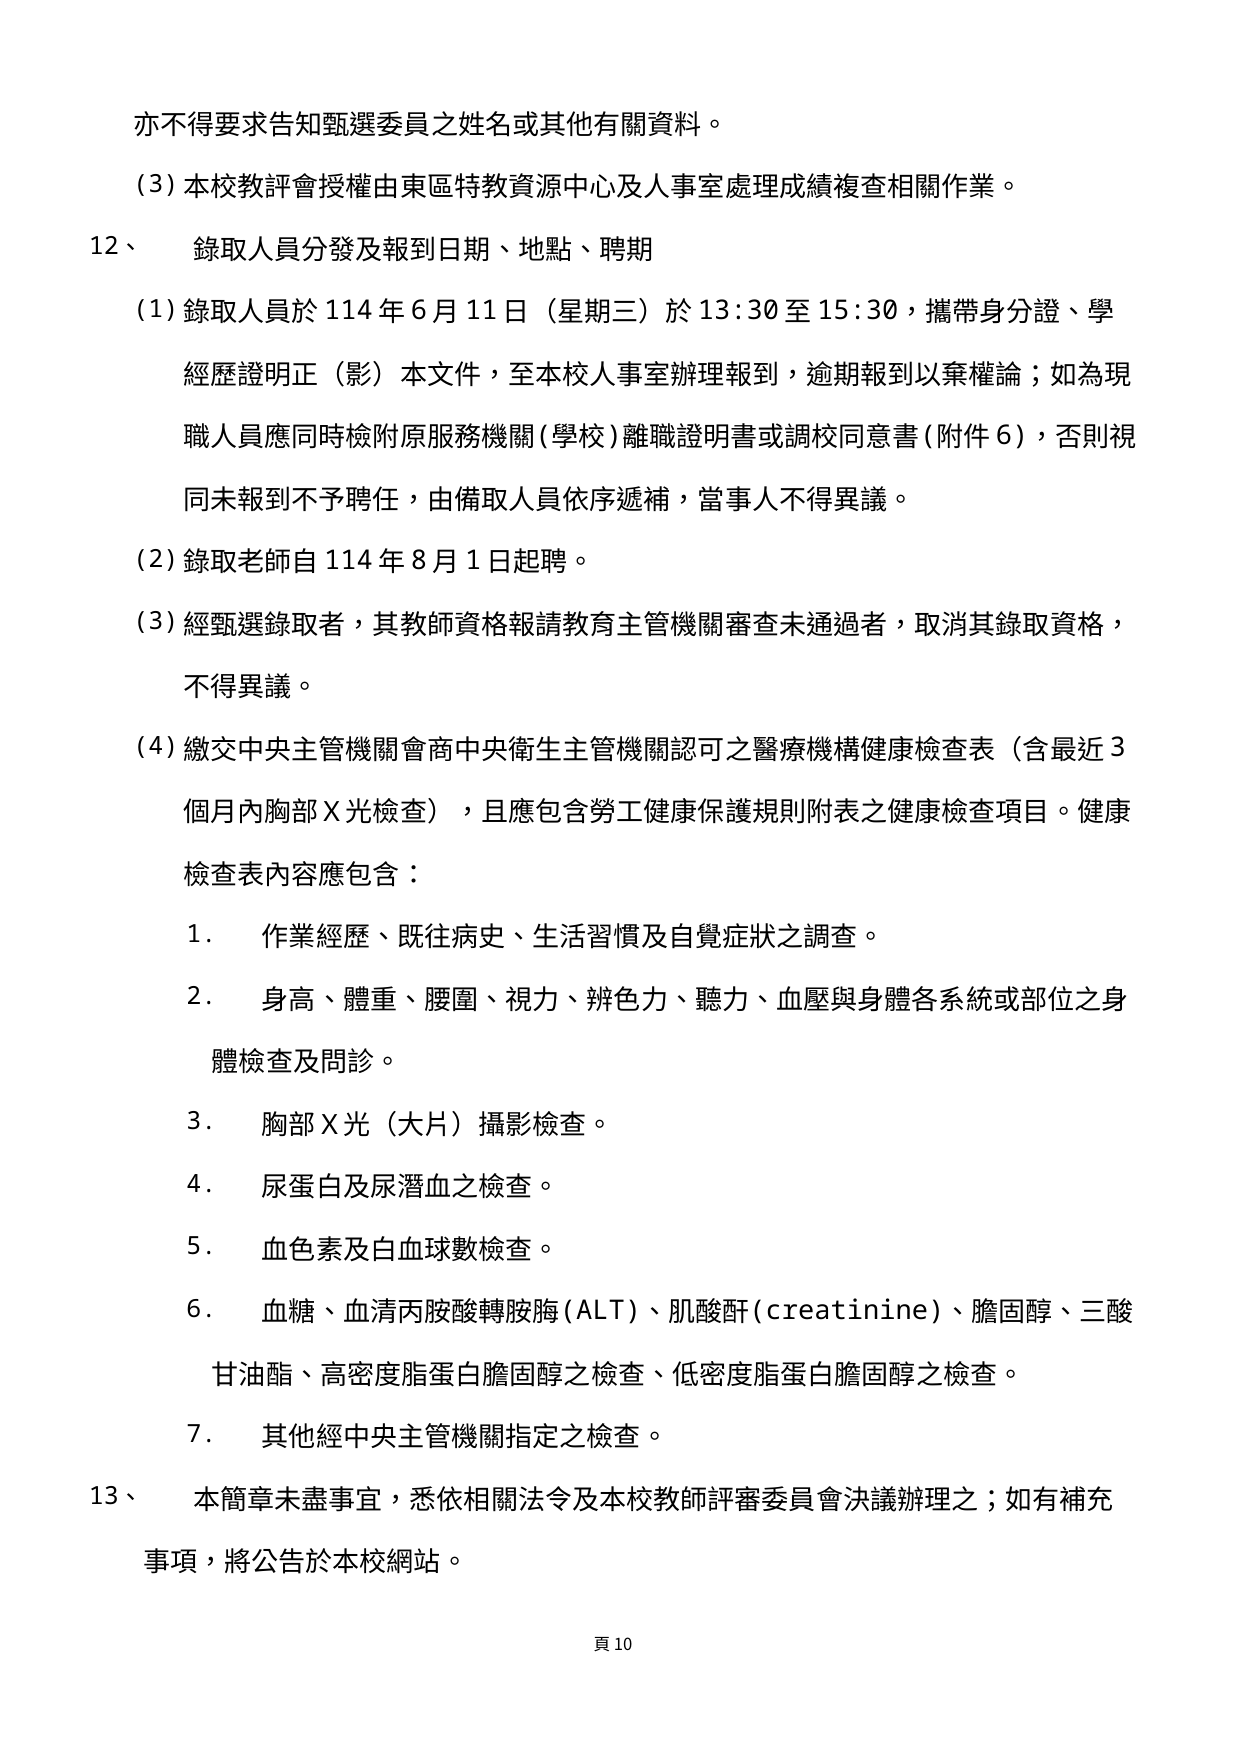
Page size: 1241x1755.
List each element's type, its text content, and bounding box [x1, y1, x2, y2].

list 身高、體重、腰圍、視力、辨色力、聽力、血壓與身體各系統或部位之身體檢查及問診。 [186, 978, 1137, 1103]
list 血糖、血清丙胺酸轉胺脢(ALT)、肌酸酐(creatinine)、膽固醇、三酸甘油酯、高密度脂蛋白膽固醇之檢查、低密度脂蛋白膽固醇之檢查。 [186, 1290, 1137, 1415]
list 其他經中央主管機關指定之檢查。 [186, 1415, 1137, 1478]
list 本校教評會授權由東區特教資源中心及人事室處理成績複查相關作業。 [133, 165, 1137, 228]
text 亦不得要求告知甄選委員之姓名或其他有關資料。 [133, 103, 1137, 165]
list 胸部Ｘ光（大片）攝影檢查。 [186, 1103, 1137, 1165]
list 本簡章未盡事宜，悉依相關法令及本校教師評審委員會決議辦理之；如有補充事項，將公告於本校網站。 [89, 1478, 1137, 1603]
list 經甄選錄取者，其教師資格報請教育主管機關審查未通過者，取消其錄取資格，不得異議。 [133, 603, 1137, 728]
list 錄取老師自114年8月1日起聘。 [133, 540, 1137, 603]
list 錄取人員分發及報到日期、地點、聘期 [89, 228, 1137, 290]
list 尿蛋白及尿潛血之檢查。 [186, 1165, 1137, 1228]
list 作業經歷、既往病史、生活習慣及自覺症狀之調查。 [186, 915, 1137, 978]
list 錄取人員於114年6月11日（星期三）於13:30至15:30，攜帶身分證、學經歷證明正（影）本文件，至本校人事室辦理報到，逾期報到以棄權論；如為現職人員應同時檢附原服務機關(學校)離職證明書或調校同意書(附件6)，否則視同未報到不予聘任，由備取人員依序遞補，當事人不得異議。 [133, 290, 1137, 540]
list 血色素及白血球數檢查。 [186, 1228, 1137, 1290]
list 繳交中央主管機關會商中央衛生主管機關認可之醫療機構健康檢查表（含最近3個月內胸部Ｘ光檢查），且應包含勞工健康保護規則附表之健康檢查項目。健康檢查表內容應包含： [133, 728, 1137, 915]
